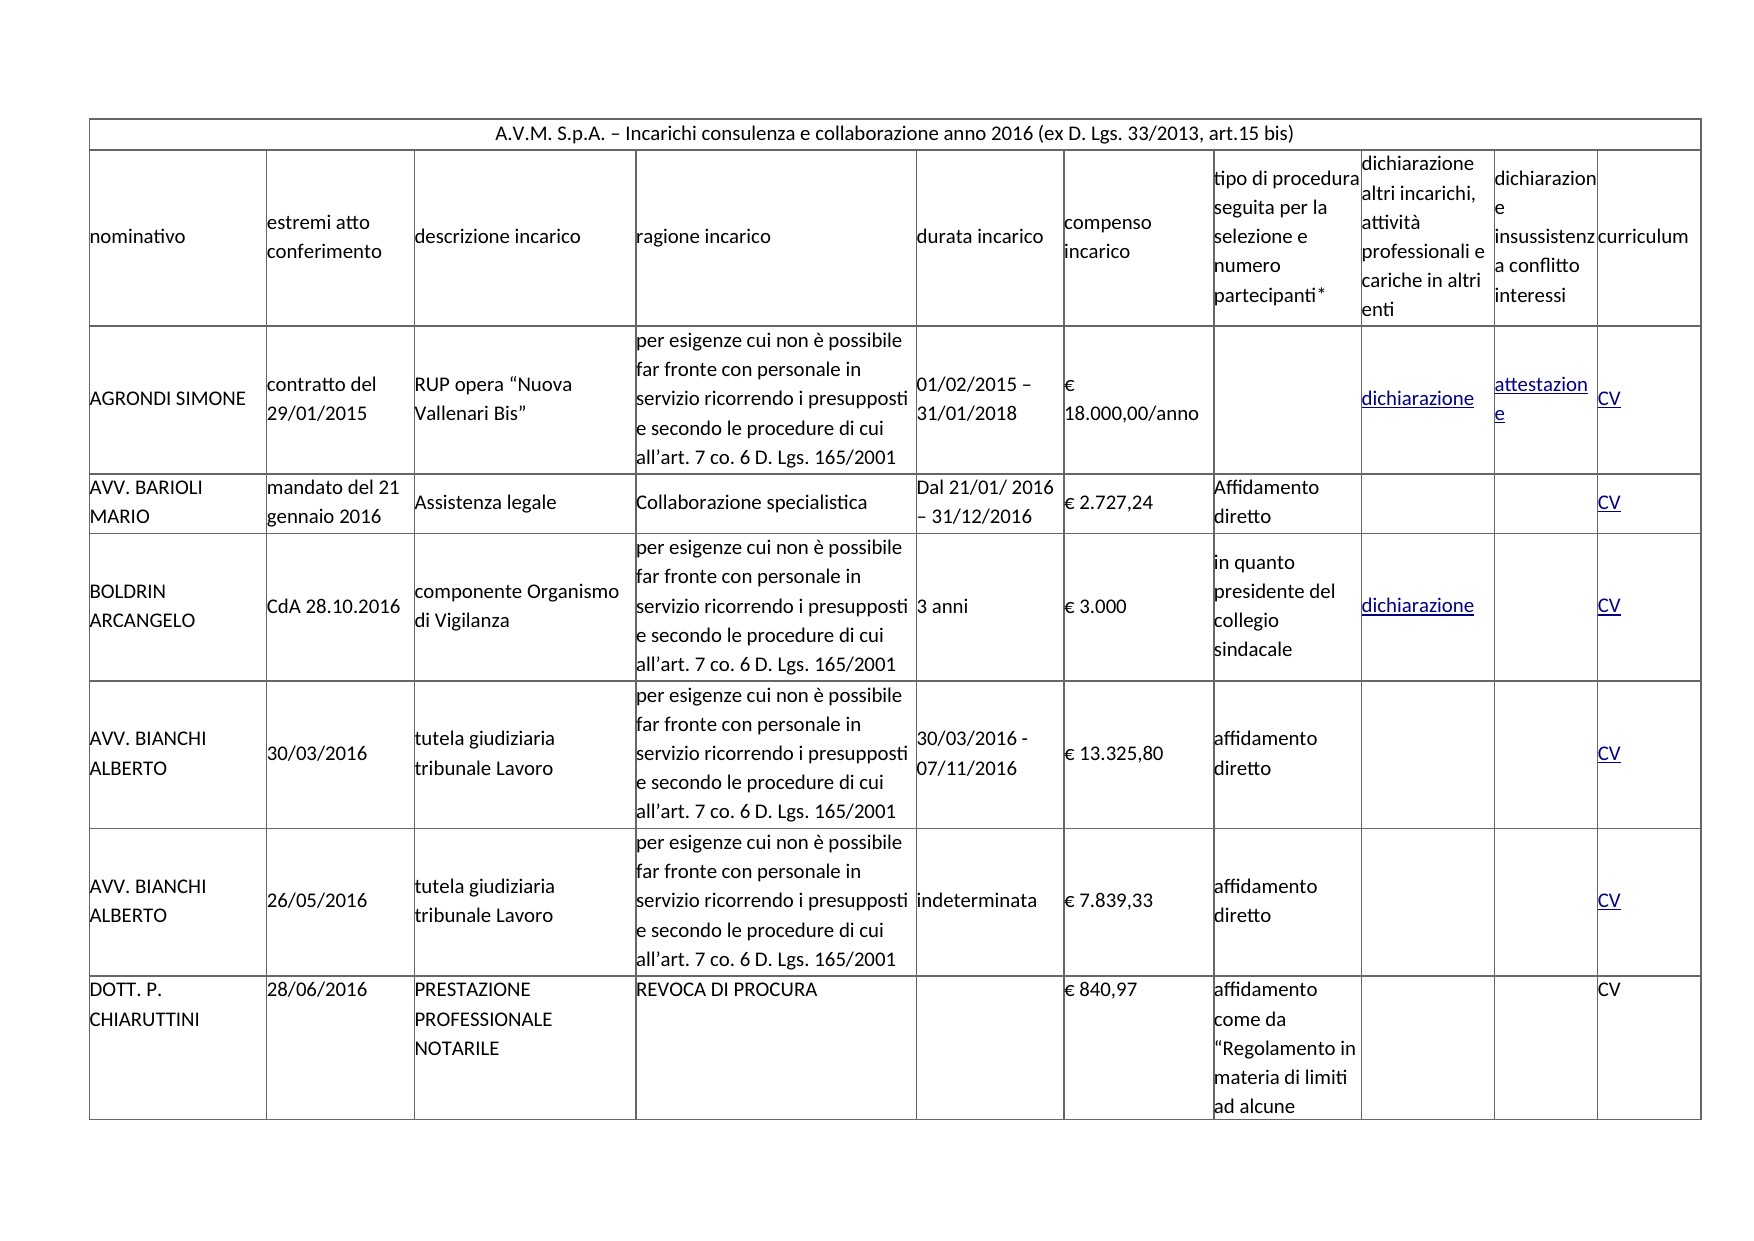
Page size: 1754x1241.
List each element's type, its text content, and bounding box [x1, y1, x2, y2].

table_cell € 840,97 [1065, 977, 1213, 1119]
table_cell durata incarico [917, 151, 1063, 325]
table_cell estremi atto conferimento [267, 151, 414, 325]
table_cell contratto del 29/01/2015 [267, 327, 414, 473]
table_cell CV [1598, 327, 1700, 473]
table_cell [1362, 475, 1494, 533]
table_cell compenso incarico [1065, 151, 1213, 325]
table_cell RUP opera “Nuova Vallenari Bis” [415, 327, 635, 473]
table_cell per esigenze cui non è possibile far fronte con personale in servizio ricorrendo i presupposti e secondo le procedure di cui all’art. 7 co. 6 D. Lgs. 165/2001 [637, 829, 916, 975]
table_cell € 2.727,24 [1065, 475, 1213, 533]
table_cell [1495, 534, 1597, 680]
table_cell affidamento diretto [1215, 829, 1361, 975]
table_cell in quanto presidente del collegio sindacale [1215, 534, 1361, 680]
table_cell PRESTAZIONE PROFESSIONALE NOTARILE [415, 977, 635, 1119]
table_cell REVOCA DI PROCURA [637, 977, 916, 1119]
table_cell CdA 28.10.2016 [267, 534, 414, 680]
table_cell per esigenze cui non è possibile far fronte con personale in servizio ricorrendo i presupposti e secondo le procedure di cui all’art. 7 co. 6 D. Lgs. 165/2001 [637, 327, 916, 473]
table_cell 28/06/2016 [267, 977, 414, 1119]
table_cell CV [1598, 534, 1700, 680]
table_cell attestazione [1495, 327, 1597, 473]
table_cell [1362, 682, 1494, 827]
table_cell CV [1598, 829, 1700, 975]
table_cell dichiarazione insussistenza conflitto interessi [1495, 151, 1597, 325]
table_cell nominativo [90, 151, 266, 325]
table_cell dichiarazione [1362, 327, 1494, 473]
table_cell tutela giudiziaria tribunale Lavoro [415, 682, 635, 827]
table_cell dichiarazione [1362, 534, 1494, 680]
table_cell per esigenze cui non è possibile far fronte con personale in servizio ricorrendo i presupposti e secondo le procedure di cui all’art. 7 co. 6 D. Lgs. 165/2001 [637, 534, 916, 680]
table_cell dichiarazione altri incarichi, attività professionali e cariche in altri enti [1362, 151, 1494, 325]
table_cell AVV. BARIOLI MARIO [90, 475, 266, 533]
table_cell AGRONDI SIMONE [90, 327, 266, 473]
table_cell € 3.000 [1065, 534, 1213, 680]
table_cell mandato del 21 gennaio 2016 [267, 475, 414, 533]
table_header A.V.M. S.p.A. – Incarichi consulenza e collaborazione anno 2016 (ex D. Lgs. 33/2013, art.15 bis) [90, 120, 1700, 149]
table_cell componente Organismo di Vigilanza [415, 534, 635, 680]
table_cell tutela giudiziaria tribunale Lavoro [415, 829, 635, 975]
table_cell CV [1598, 475, 1700, 533]
table_cell [1362, 829, 1494, 975]
table_cell BOLDRIN ARCANGELO [90, 534, 266, 680]
table_cell Affidamento diretto [1215, 475, 1361, 533]
table_cell CV [1598, 977, 1700, 1119]
table_cell [1215, 327, 1361, 473]
table_cell 3 anni [917, 534, 1063, 680]
table_cell tipo di procedura seguita per la selezione e numero partecipanti* [1215, 151, 1361, 325]
table_cell Collaborazione specialistica [637, 475, 916, 533]
table_cell € 18.000,00/anno [1065, 327, 1213, 473]
table_cell Assistenza legale [415, 475, 635, 533]
table_cell € 13.325,80 [1065, 682, 1213, 827]
table_cell AVV. BIANCHI ALBERTO [90, 682, 266, 827]
table_cell CV [1598, 682, 1700, 827]
table_cell DOTT. P. CHIARUTTINI [90, 977, 266, 1119]
table_cell [1495, 475, 1597, 533]
table_cell per esigenze cui non è possibile far fronte con personale in servizio ricorrendo i presupposti e secondo le procedure di cui all’art. 7 co. 6 D. Lgs. 165/2001 [637, 682, 916, 827]
table_cell Dal 21/01/ 2016 – 31/12/2016 [917, 475, 1063, 533]
table_cell € 7.839,33 [1065, 829, 1213, 975]
table_cell ragione incarico [637, 151, 916, 325]
table_cell affidamento come da “Regolamento in materia di limiti ad alcune [1215, 977, 1361, 1119]
table_cell indeterminata [917, 829, 1063, 975]
table_cell AVV. BIANCHI ALBERTO [90, 829, 266, 975]
table_cell [1495, 682, 1597, 827]
table_cell [917, 977, 1063, 1119]
table_cell [1495, 829, 1597, 975]
table_cell 30/03/2016 [267, 682, 414, 827]
table_cell descrizione incarico [415, 151, 635, 325]
table_cell [1362, 977, 1494, 1119]
table_cell 30/03/2016 - 07/11/2016 [917, 682, 1063, 827]
table_cell curriculum [1598, 151, 1700, 325]
table_cell 01/02/2015 – 31/01/2018 [917, 327, 1063, 473]
table_cell 26/05/2016 [267, 829, 414, 975]
table_cell [1495, 977, 1597, 1119]
table_cell affidamento diretto [1215, 682, 1361, 827]
